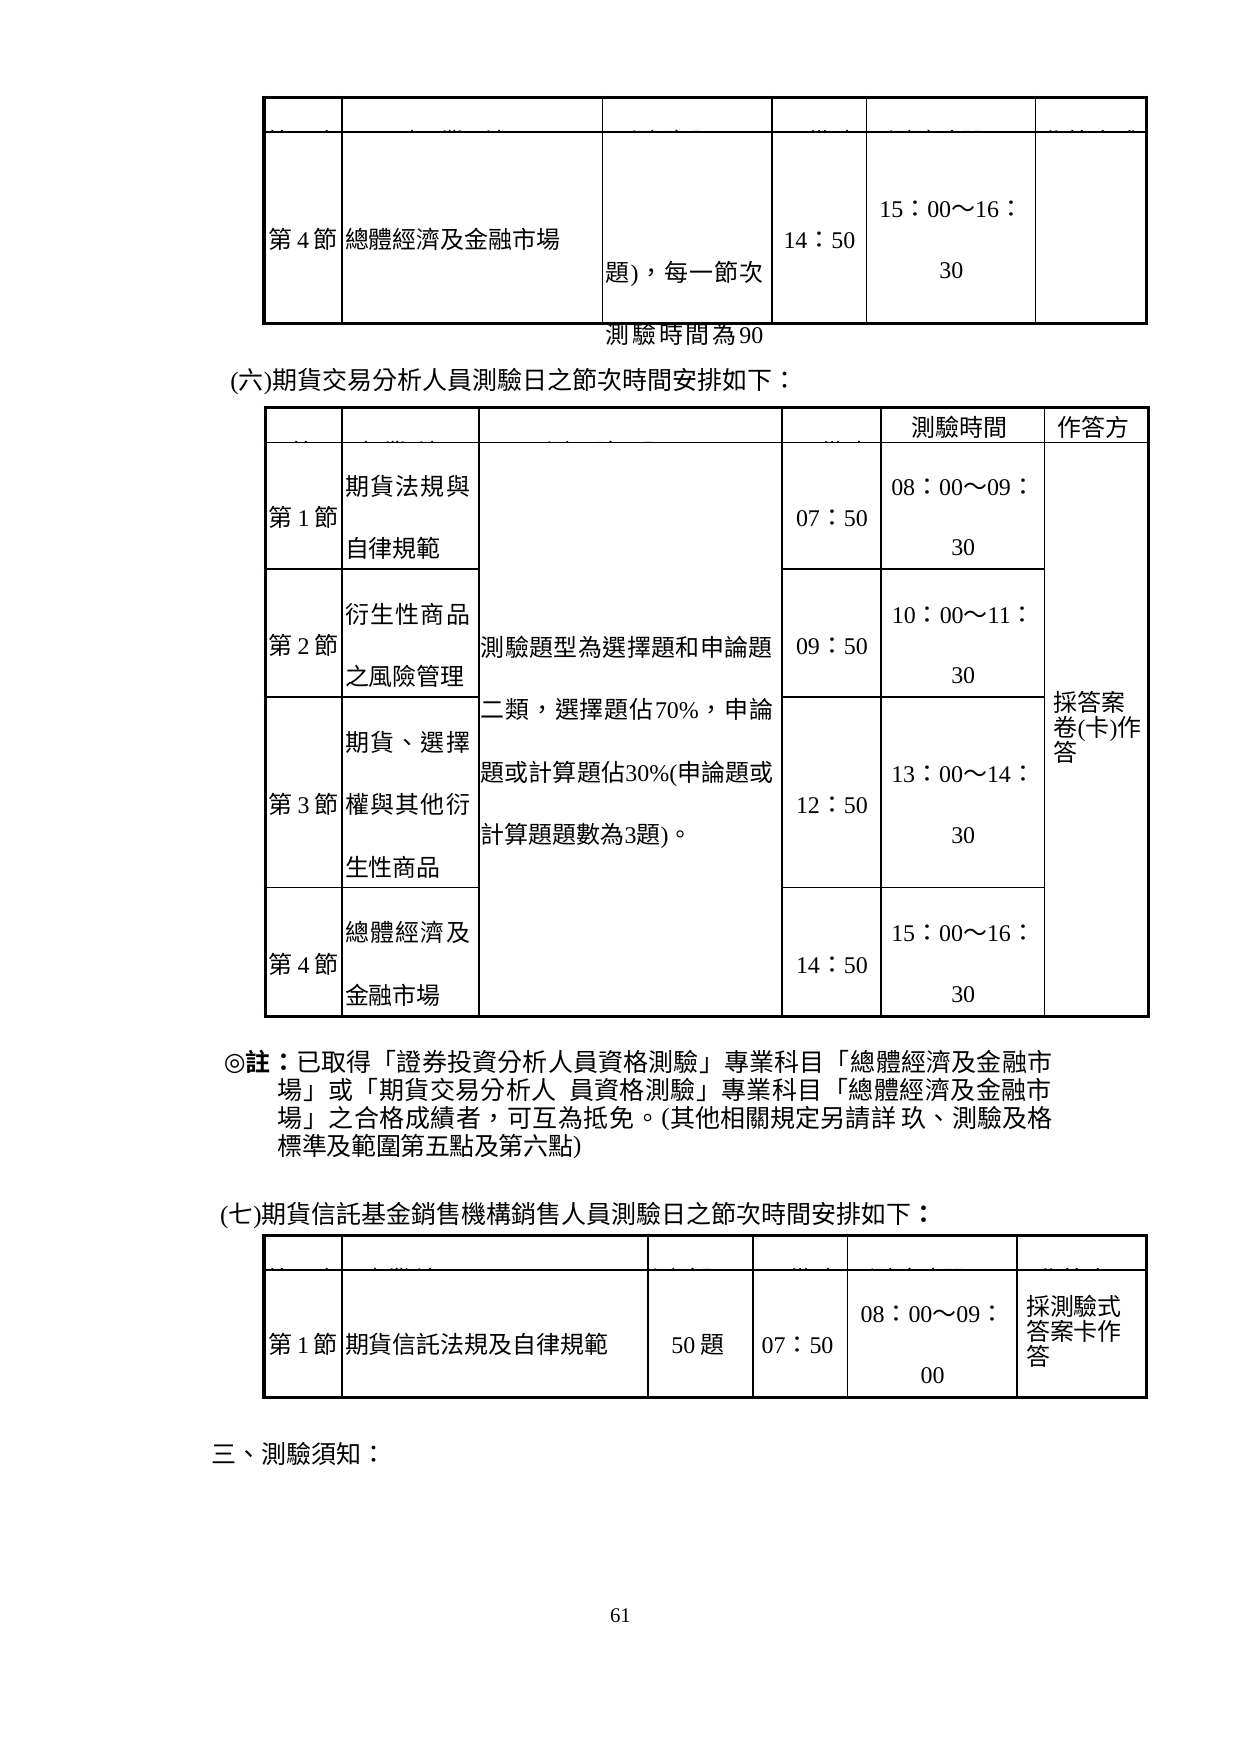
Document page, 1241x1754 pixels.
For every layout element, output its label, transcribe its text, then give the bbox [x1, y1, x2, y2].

table_header 作答方式 [1045, 409, 1147, 441]
text (七)期貨信託基金銷售機構銷售人員測驗日之節次時間安排如下： [213, 1171, 1053, 1233]
table_header 專業科目 [343, 1237, 647, 1269]
text 三、測驗須知： [211, 1411, 1053, 1474]
table_cell 採答案卷(卡)作答 [1045, 443, 1147, 1015]
subtitle (六)期貨交易分析人員測驗日之節次時間安排如下： [218, 337, 1053, 400]
table_cell 測驗題型為選擇題和申論題二類，選擇題佔70%，申論題或計算題佔30%(申論題或計算題題數為3題)。 [480, 443, 781, 1015]
table_cell 07：50 [783, 443, 880, 568]
table_cell 50題 [649, 1271, 752, 1396]
table_header 節 次 [267, 409, 341, 441]
table_header 測 驗 題 目 [603, 99, 771, 131]
table_cell 第4節 [266, 133, 341, 322]
table_cell 衍生性商品之風險管理 [343, 570, 478, 696]
table_cell 第3節 [267, 698, 341, 887]
text ◎註：已取得「證券投資分析人員資格測驗」專業科目「總體經濟及金融市場」或「期貨交易分析人 員資格測驗」專業科目「總體經濟及金融市場」之合格成績者，可互為抵免。(其他相關規定另請詳 玖、測驗及格標準及範圍第五點及第六點) [224, 1046, 1053, 1158]
table_header 作答方式 [1036, 99, 1145, 131]
table_cell 測驗題型為選擇題和申論題二類，選擇題佔70%，申論題或計算題佔30%(申論題或計算題題數為3題)，每一節次測驗時間為90分鐘。 [603, 133, 771, 322]
table_cell 08：00～09：00 [848, 1271, 1016, 1396]
table_cell 總體經濟及金融市場 [343, 888, 478, 1015]
table_cell 09：50 [783, 570, 880, 696]
table_cell 期貨法規與自律規範 [343, 443, 478, 568]
table_cell 08：00～09：30 [882, 443, 1044, 568]
table_header 測驗時間 [867, 99, 1035, 131]
table_cell 12：50 [783, 698, 880, 887]
table_cell 第1節 [266, 1271, 341, 1396]
table_header 節 次 [266, 1237, 341, 1269]
table_cell 15：00～16：30 [882, 888, 1044, 1015]
table_header 預備時間 [783, 409, 880, 441]
table_cell 期貨信託法規及自律規範 [343, 1271, 647, 1396]
table_header 預備時間 [773, 99, 866, 131]
table_cell 10：00～11：30 [882, 570, 1044, 696]
table_cell 採答案卷(卡)作答 [1036, 133, 1145, 322]
table_cell 第1節 [267, 443, 341, 568]
table_cell 13：00～14：30 [882, 698, 1044, 887]
table_header 測驗時間 [882, 409, 1044, 441]
table_cell 14：50 [773, 133, 866, 322]
table_header 測 驗 題 目 [480, 409, 781, 441]
table_header 測驗題目 [649, 1237, 752, 1269]
table_cell 15：00～16：30 [867, 133, 1035, 322]
table_cell 期貨、選擇權與其他衍生性商品 [343, 698, 478, 887]
table_header 測驗時間 [848, 1237, 1016, 1269]
table_cell 採測驗式答案卡作答 [1018, 1271, 1145, 1396]
table_header 預備時間 [754, 1237, 847, 1269]
table_cell 07：50 [754, 1271, 847, 1396]
table_cell 14：50 [783, 888, 880, 1015]
table_cell 第2節 [267, 570, 341, 696]
table_header 專 業 科 目 [343, 99, 602, 131]
table_header 專 業 科 目 [343, 409, 478, 441]
table_header 節 次 [266, 99, 341, 131]
table_cell 總體經濟及金融市場 [343, 133, 602, 322]
table_header 作答方式 [1018, 1237, 1145, 1269]
table_cell 第4節 [267, 888, 341, 1015]
